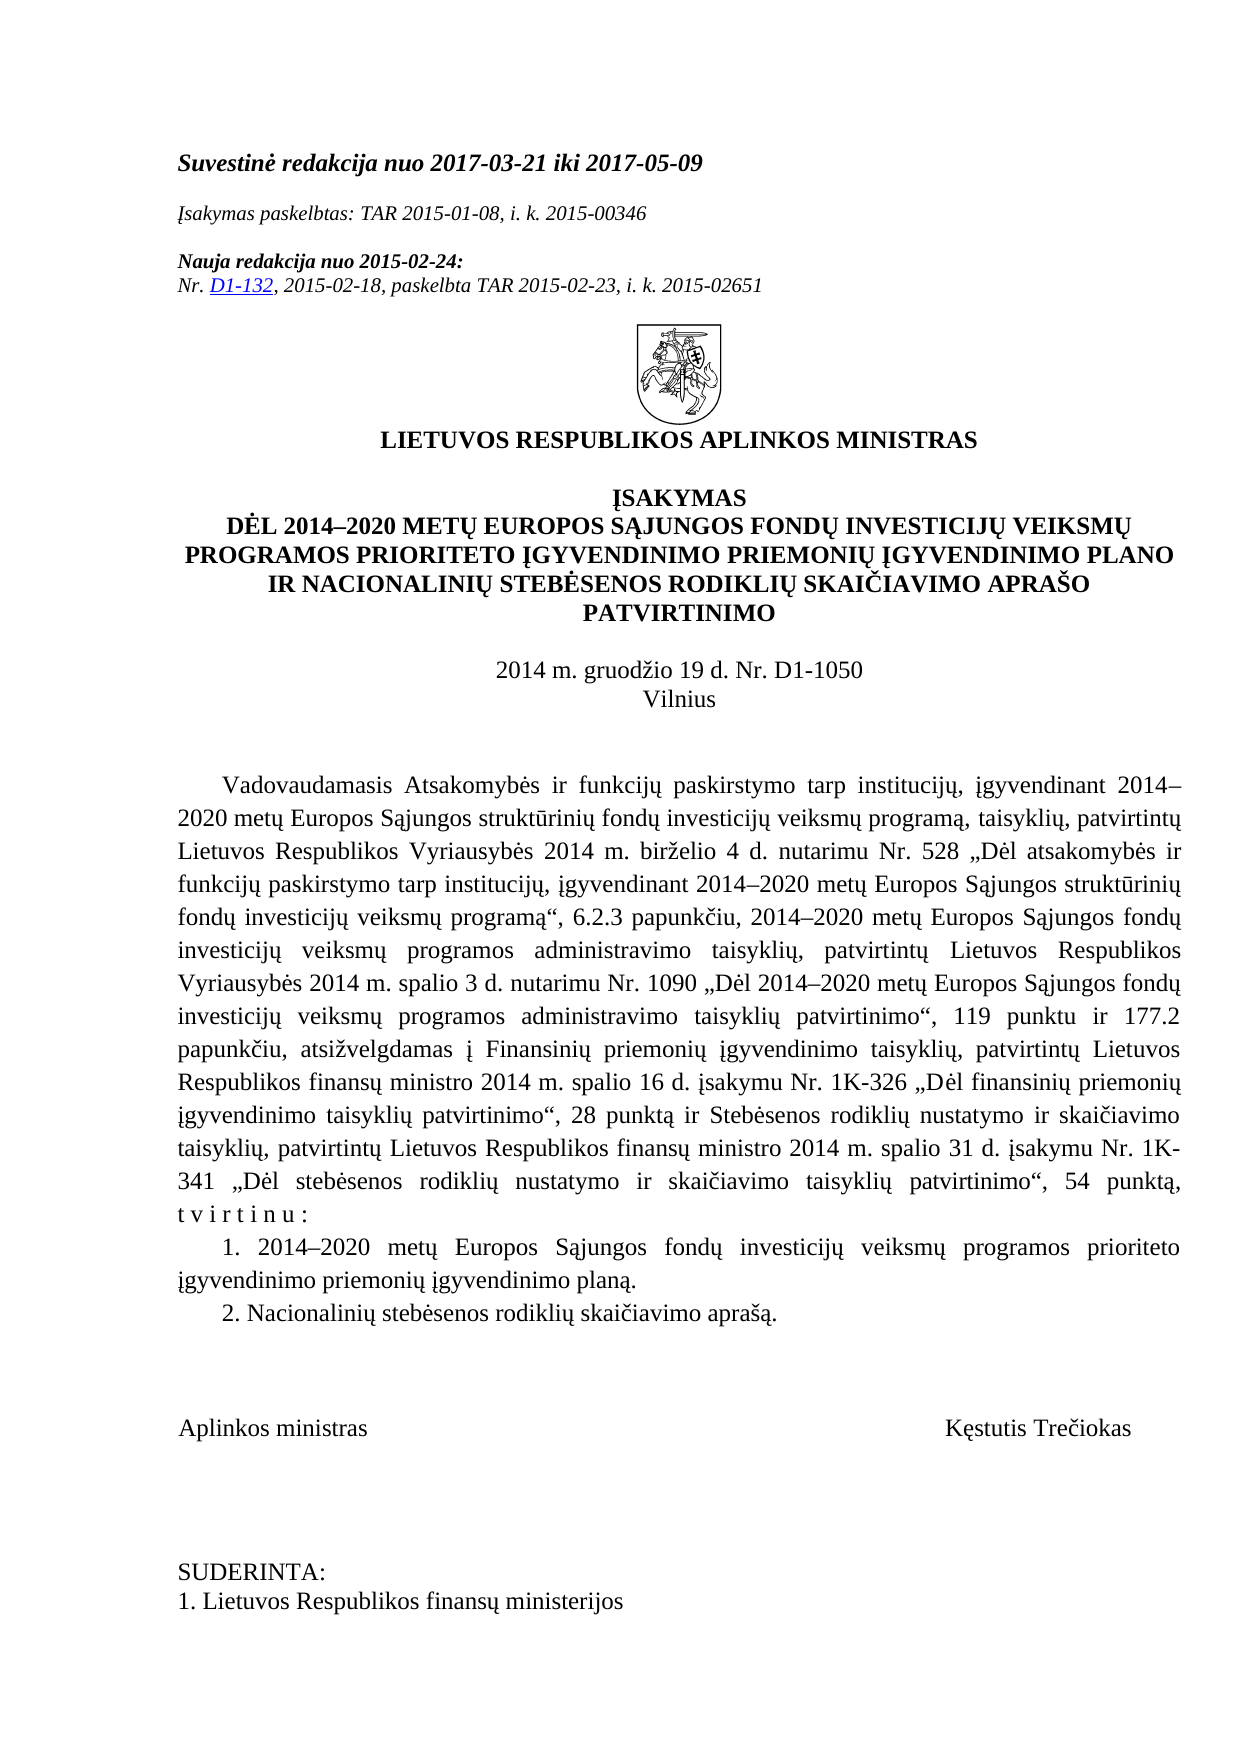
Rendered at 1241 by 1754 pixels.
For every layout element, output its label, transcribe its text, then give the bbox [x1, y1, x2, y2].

text 1. Lietuvos Respublikos finansų ministerijos [177, 1586, 1181, 1615]
text Nauja redakcija nuo 2015-02-24: [177, 249, 1181, 273]
text DĖL 2014–2020 METŲ EUROPOS SĄJUNGOS FONDŲ INVESTICIJŲ VEIKSMŲ PROGRAMOS PRIORITETO ĮGYVENDINIMO PRIEMONIŲ ĮGYVENDINIMO PLANO IR NACIONALINIŲ STEBĖSENOS RODIKLIŲ SKAIČIAVIMO APRAŠO PATVIRTINIMO [177, 511, 1181, 626]
text Vilnius [177, 684, 1181, 713]
text ĮSAKYMAS [177, 483, 1181, 511]
text 2. Nacionalinių stebėsenos rodiklių skaičiavimo aprašą. [177, 1298, 1181, 1327]
text Įsakymas paskelbtas: TAR 2015-01-08, i. k. 2015-00346 [177, 201, 1181, 224]
text SUDERINTA: [177, 1557, 1181, 1586]
text Nr. D1-132, 2015-02-18, paskelbta TAR 2015-02-23, i. k. 2015-02651 [177, 273, 1181, 297]
text Suvestinė redakcija nuo 2017-03-21 iki 2017-05-09 [177, 148, 1181, 176]
text 2014 m. gruodžio 19 d. Nr. D1-1050 [177, 655, 1181, 684]
text LIETUVOS RESPUBLIKOS APLINKOS MINISTRAS [177, 425, 1181, 454]
text Aplinkos ministras Kęstutis Trečiokas [178, 1413, 1178, 1442]
text Vadovaudamasis Atsakomybės ir funkcijų paskirstymo tarp institucijų, įgyvendinant 2014–2020 metų Europos Sąjungos struktūrinių fondų investicijų veiksmų programą, taisyklių, patvirtintų Lietuvos Respublikos Vyriausybės 2014 m. birželio 4 d. nutarimu Nr. 528 „Dėl atsakomybės ir funkcijų paskirstymo tarp institucijų, įgyvendinant 2014–2020 metų Europos Sąjungos struktūrinių fondų investicijų veiksmų programą“, 6.2.3 papunkčiu, 2014–2020 metų Europos Sąjungos fondų investicijų veiksmų programos administravimo taisyklių, patvirtintų Lietuvos Respublikos Vyriausybės 2014 m. spalio 3 d. nutarimu Nr. 1090 „Dėl 2014–2020 metų Europos Sąjungos fondų investicijų veiksmų programos administravimo taisyklių patvirtinimo“, 119 punktu ir 177.2 papunkčiu, atsižvelgdamas į Finansinių priemonių įgyvendinimo taisyklių, patvirtintų Lietuvos Respublikos finansų ministro 2014 m. spalio 16 d. įsakymu Nr. 1K-326 „Dėl finansinių priemonių įgyvendinimo taisyklių patvirtinimo“, 28 punktą ir Stebėsenos rodiklių nustatymo ir skaičiavimo taisyklių, patvirtintų Lietuvos Respublikos finansų ministro 2014 m. spalio 31 d. įsakymu Nr. 1K-341 „Dėl stebėsenos rodiklių nustatymo ir skaičiavimo taisyklių patvirtinimo“, 54 punktą, tvirtinu: [177, 770, 1181, 1228]
text 1. 2014–2020 metų Europos Sąjungos fondų investicijų veiksmų programos prioriteto įgyvendinimo priemonių įgyvendinimo planą. [177, 1232, 1181, 1294]
